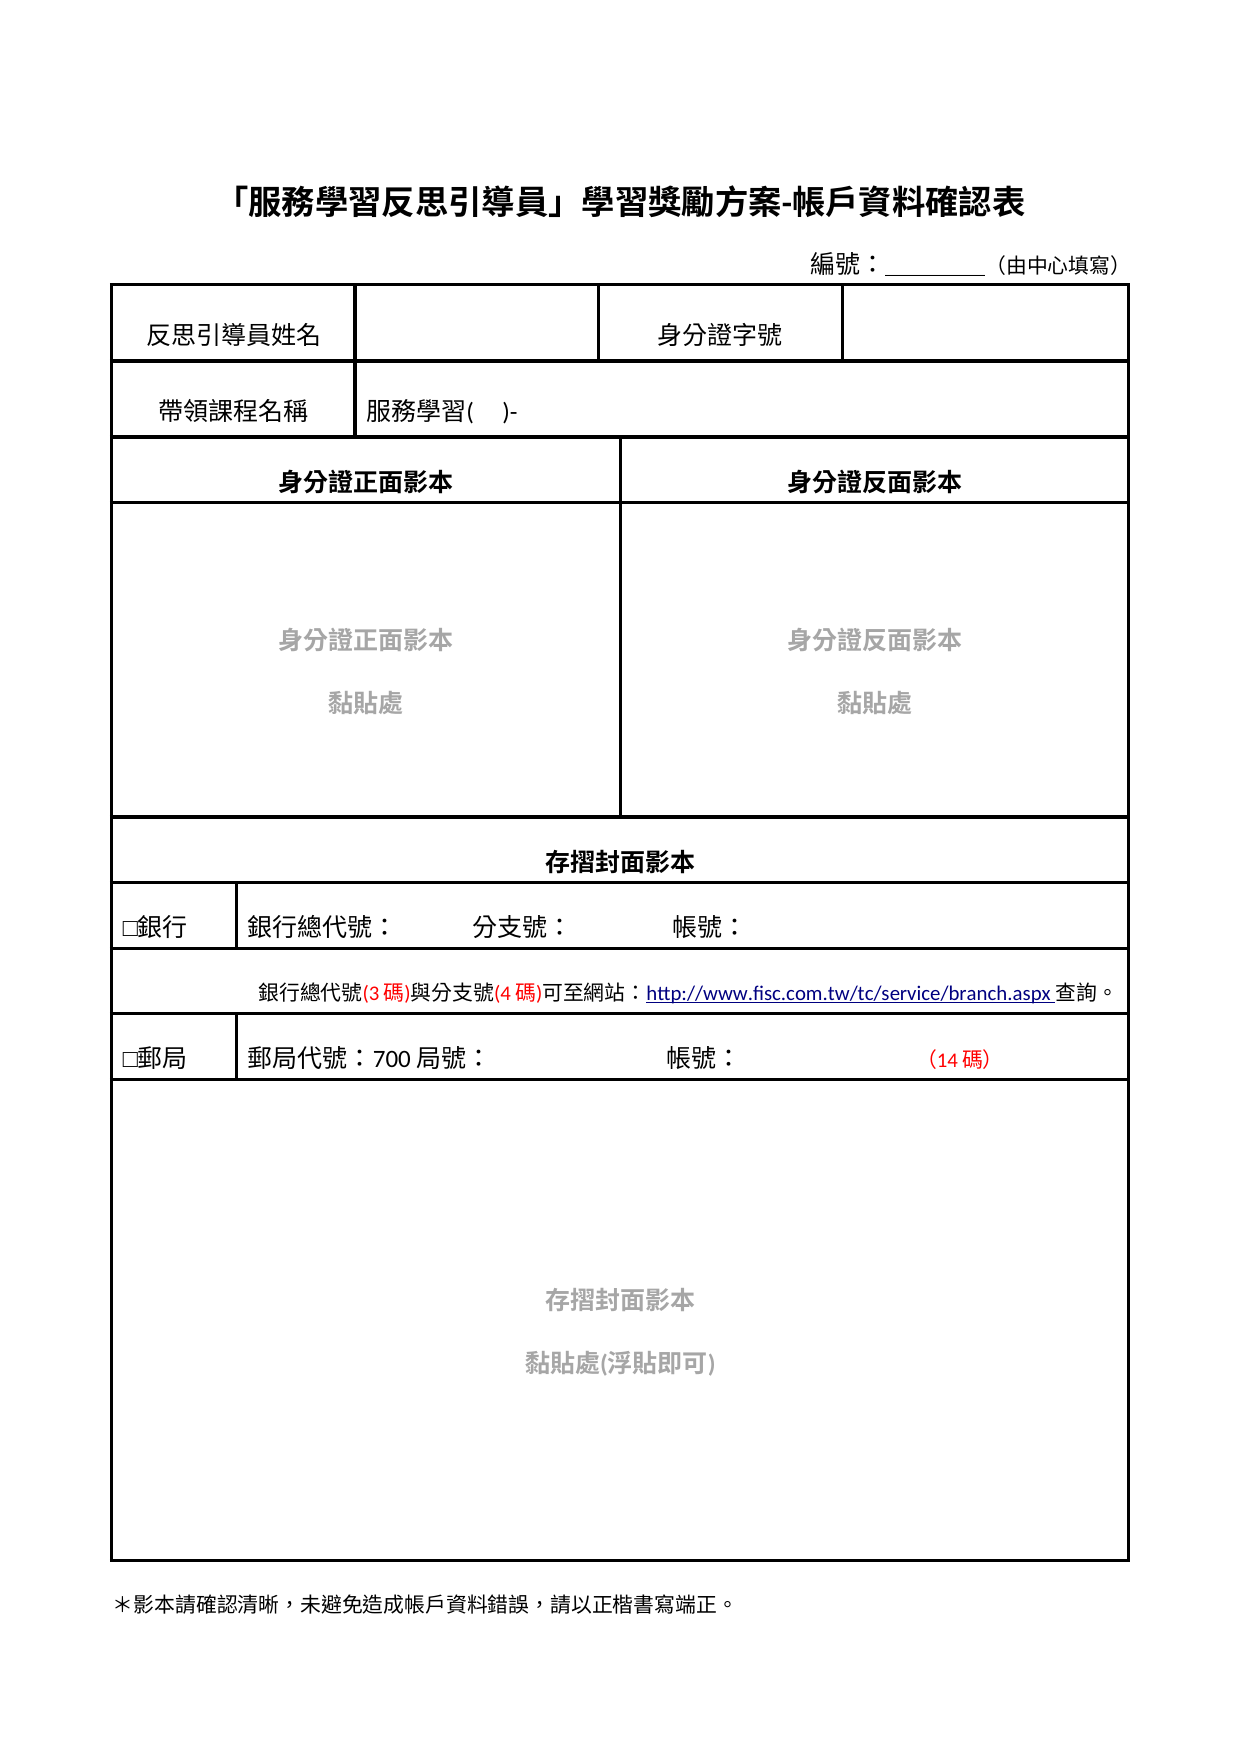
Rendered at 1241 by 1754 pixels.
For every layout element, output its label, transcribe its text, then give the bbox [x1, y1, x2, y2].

table_header 身分證字號 [600, 286, 841, 359]
table_cell 銀行總代號： 分支號： 帳號： [238, 884, 1127, 947]
table_cell 郵局代號：700局號： 帳號： （14碼） [238, 1015, 1127, 1078]
table_header [844, 286, 1127, 359]
table_cell 銀行總代號(3碼)與分支號(4碼)可至網站：http://www.fisc.com.tw/tc/service/branch.aspx查詢。 [113, 950, 1127, 1012]
table_cell 身分證反面影本 [622, 439, 1127, 501]
text 編號：＿＿＿＿（由中心填寫） [75, 221, 1131, 283]
text 「服務學習反思引導員」學習獎勵方案-帳戶資料確認表 [75, 158, 1165, 221]
table_cell 身分證正面影本 黏貼處 [113, 504, 619, 815]
table_header [357, 286, 597, 359]
table_cell 身分證反面影本 黏貼處 [622, 504, 1127, 815]
table_header 反思引導員姓名 [113, 286, 353, 359]
table_cell □銀行 [113, 884, 235, 947]
table_cell 存摺封面影本 [113, 819, 1127, 881]
table_cell 身分證正面影本 [113, 439, 619, 501]
table_cell □郵局 [113, 1015, 235, 1078]
text ＊影本請確認清晰，未避免造成帳戶資料錯誤，請以正楷書寫端正。 [113, 1562, 1165, 1624]
table_cell 存摺封面影本 黏貼處(浮貼即可) [113, 1081, 1127, 1558]
table_cell 服務學習( )- [357, 363, 1127, 435]
table_cell 帶領課程名稱 [113, 363, 353, 435]
